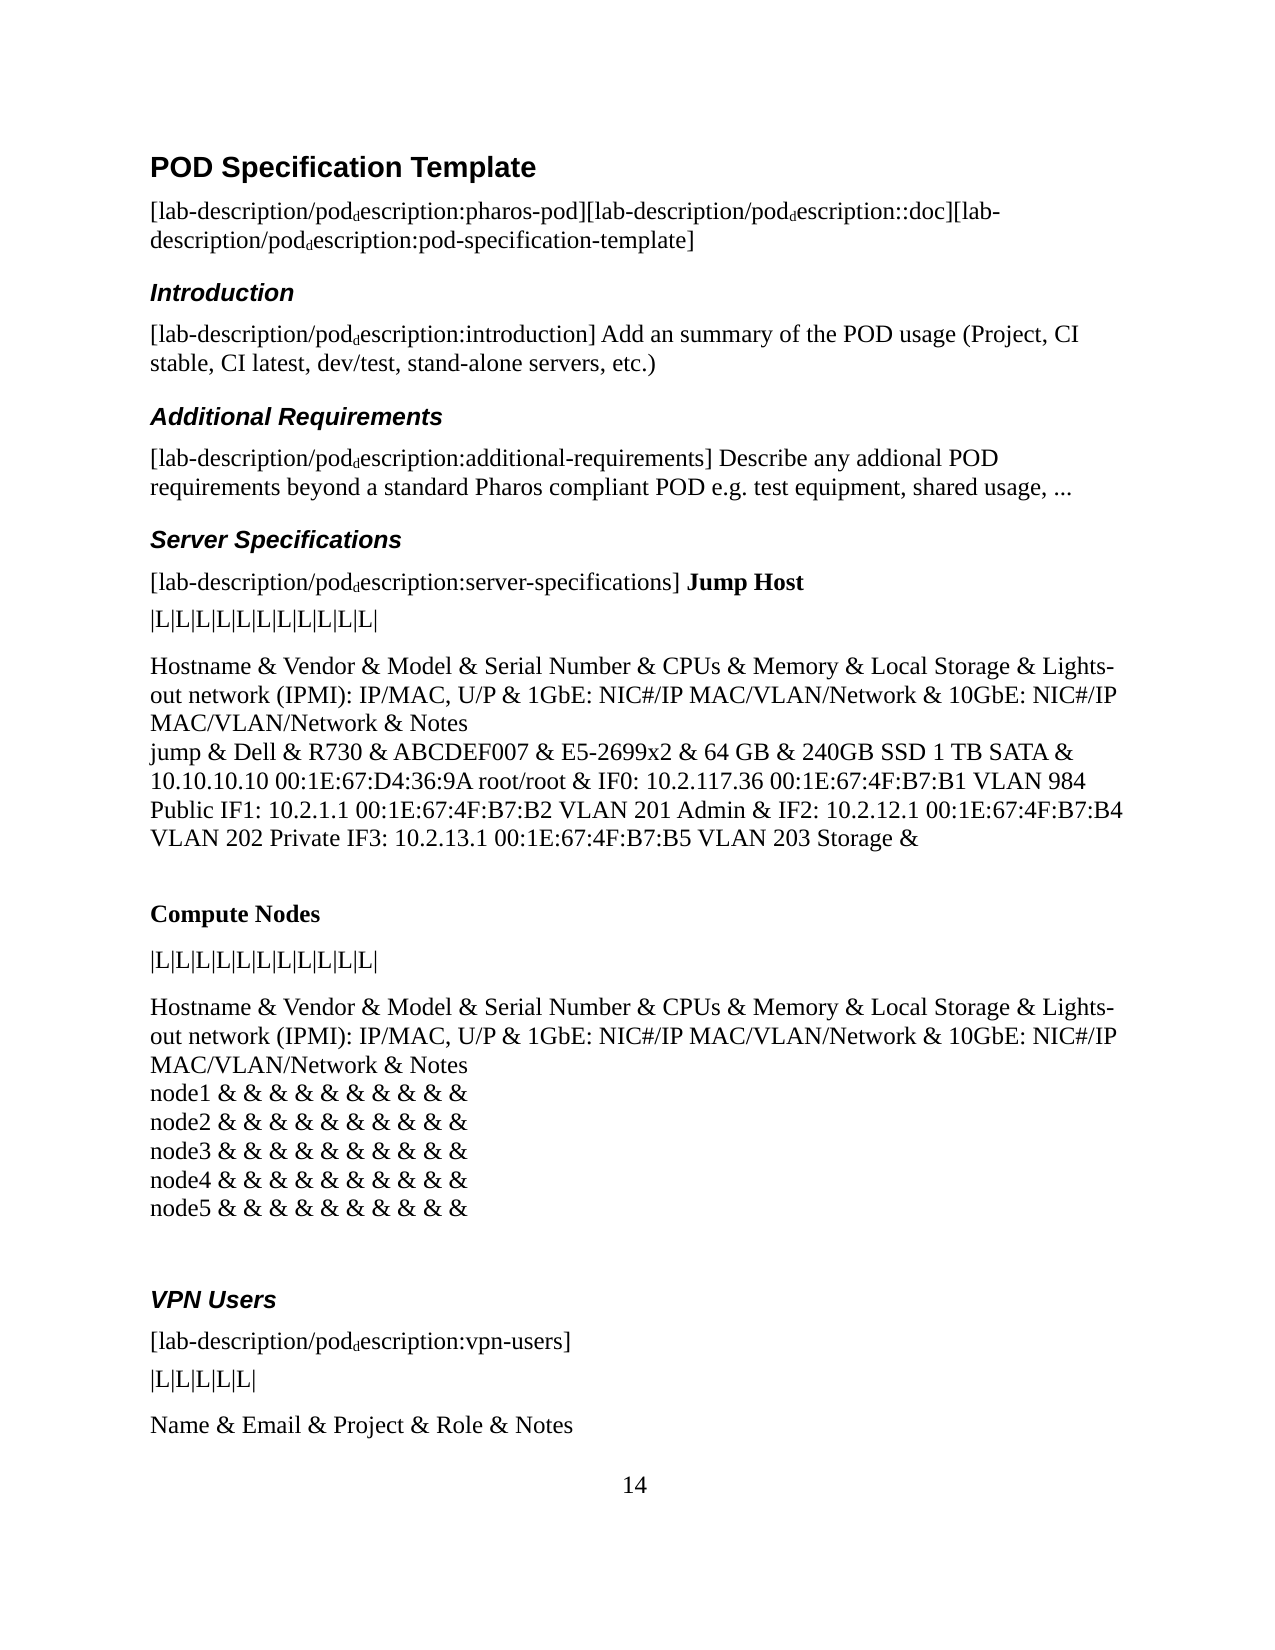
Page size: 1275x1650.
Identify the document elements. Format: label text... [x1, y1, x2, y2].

text [lab-description/poddescription:vpn-users] [150, 1326, 1125, 1355]
text |L|L|L|L|L|L|L|L|L|L|L| [150, 604, 1125, 633]
text Name & Email & Project & Role & Notes [150, 1410, 1125, 1439]
subtitle VPN Users [150, 1285, 1125, 1313]
text [lab-description/poddescription:introduction] Add an summary of the POD usage (Project, CI stable, CI latest, dev/test, stand-alone servers, etc.) [150, 319, 1125, 377]
subtitle Additional Requirements [150, 402, 1125, 431]
text |L|L|L|L|L|L|L|L|L|L|L| [150, 946, 1125, 974]
text [lab-description/poddescription:pharos-pod][lab-description/poddescription::doc][lab-description/poddescription:pod-specification-template] [150, 196, 1125, 253]
text |L|L|L|L|L| [150, 1364, 1125, 1392]
text [lab-description/poddescription:server-specifications] Jump Host [150, 567, 1125, 595]
text Hostname & Vendor & Model & Serial Number & CPUs & Memory & Local Storage & Lights-out network (IPMI): IP/MAC, U/P & 1GbE: NIC#/IP MAC/VLAN/Network & 10GbE: NIC#/IP MAC/VLAN/Network & Notes jump & Dell & R730 & ABCDEF007 & E5-2699x2 & 64 GB & 240GB SSD 1 TB SATA & 10.10.10.10 00:1E:67:D4:36:9A root/root & IF0: 10.2.117.36 00:1E:67:4F:B7:B1 VLAN 984 Public IF1: 10.2.1.1 00:1E:67:4F:B7:B2 VLAN 201 Admin & IF2: 10.2.12.1 00:1E:67:4F:B7:B4 VLAN 202 Private IF3: 10.2.13.1 00:1E:67:4F:B7:B5 VLAN 203 Storage & [150, 651, 1125, 881]
text [lab-description/poddescription:additional-requirements] Describe any addional POD requirements beyond a standard Pharos compliant POD e.g. test equipment, shared usage, ... [150, 443, 1125, 501]
subtitle Introduction [150, 278, 1125, 307]
text Hostname & Vendor & Model & Serial Number & CPUs & Memory & Local Storage & Lights-out network (IPMI): IP/MAC, U/P & 1GbE: NIC#/IP MAC/VLAN/Network & 10GbE: NIC#/IP MAC/VLAN/Network & Notes node1 & & & & & & & & & & node2 & & & & & & & & & & node3 & & & & & & & & & & node4 & & & & & & & & & & node5 & & & & & & & & & & [150, 992, 1125, 1251]
subtitle POD Specification Template [150, 150, 1125, 183]
subtitle Server Specifications [150, 526, 1125, 554]
text Compute Nodes [150, 899, 1125, 928]
